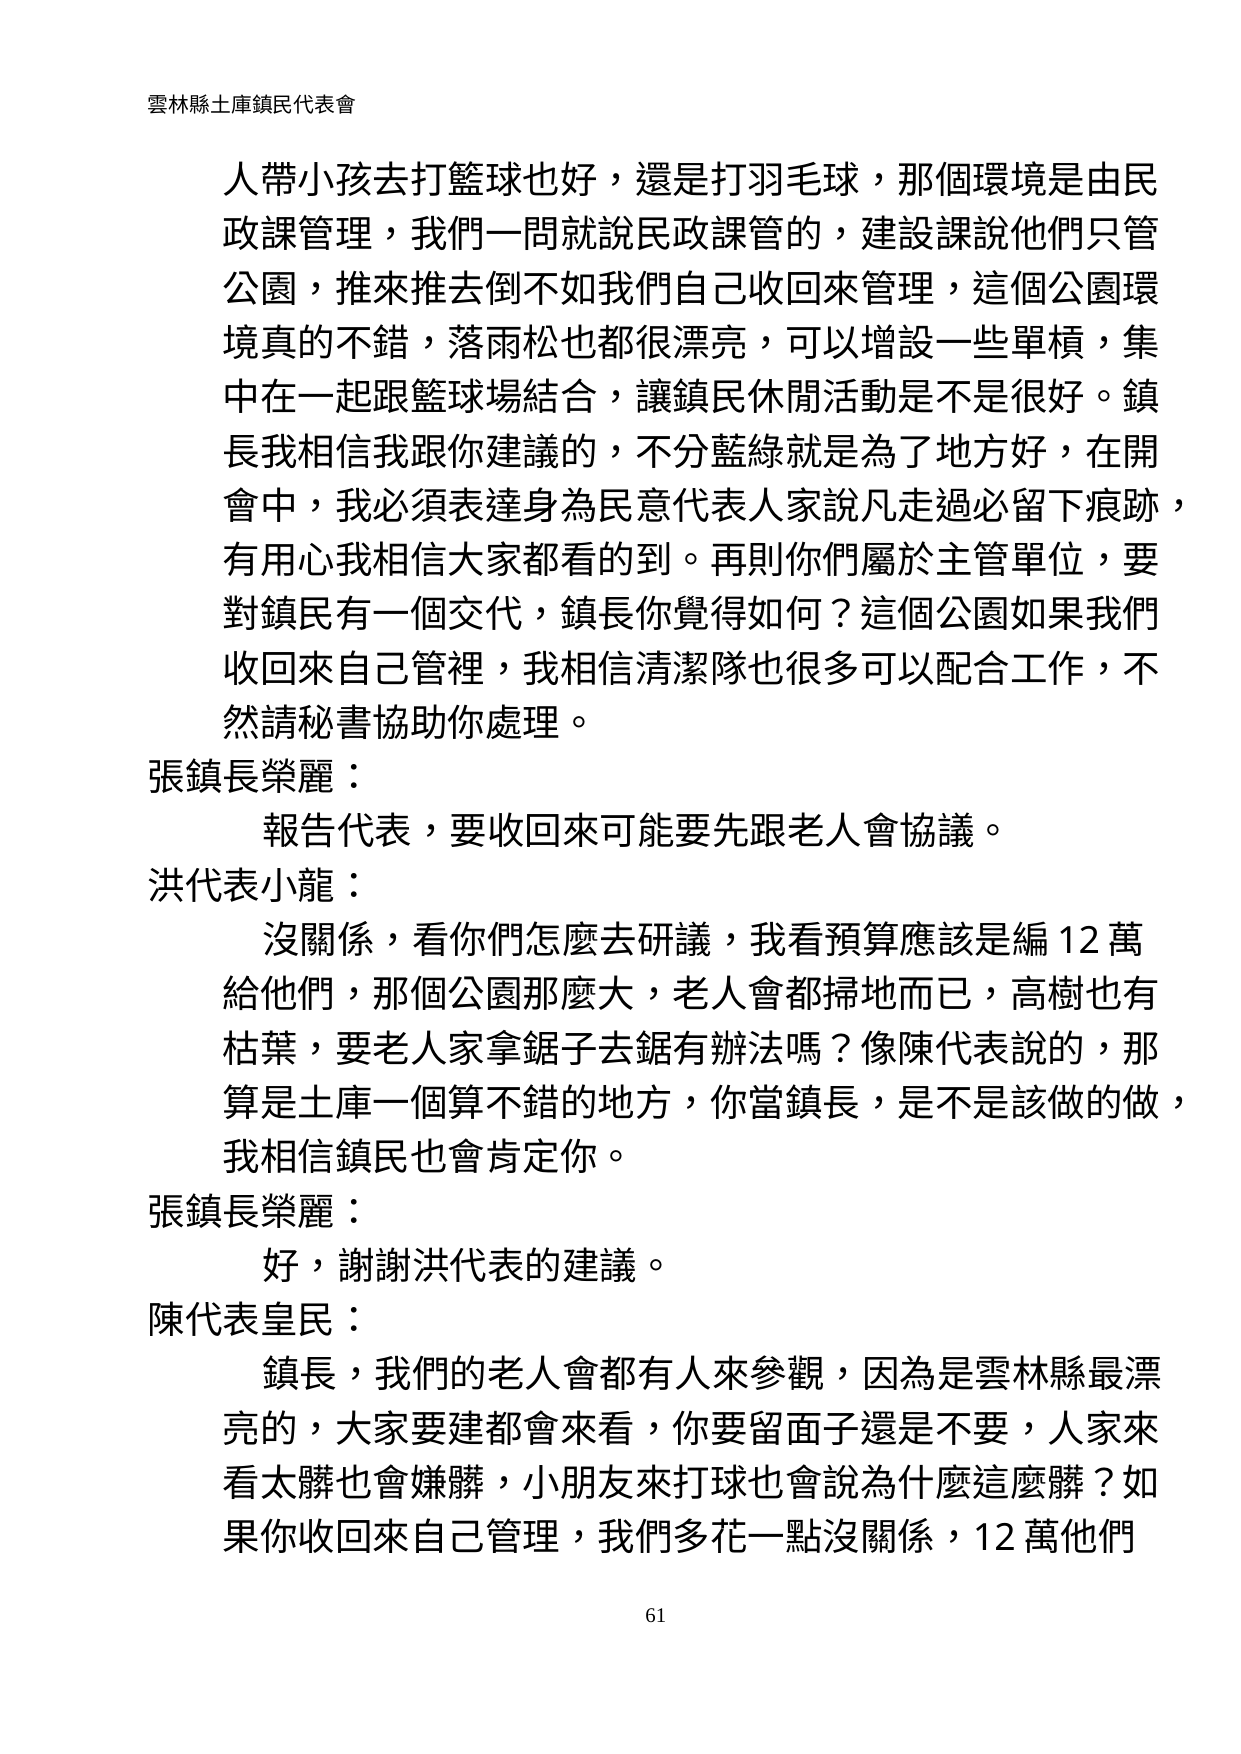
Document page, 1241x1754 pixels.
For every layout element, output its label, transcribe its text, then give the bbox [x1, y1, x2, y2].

text 陳代表皇民： [148, 1290, 1163, 1344]
text 好，謝謝洪代表的建議。 [223, 1236, 1163, 1290]
text 鎮長，我們的老人會都有人來參觀，因為是雲林縣最漂亮的，大家要建都會來看，你要留面子還是不要，人家來看太髒也會嫌髒，小朋友來打球也會說為什麼這麼髒？如果你收回來自己管理，我們多花一點沒關係，12萬他們 [223, 1344, 1163, 1561]
text 洪代表小龍： [148, 856, 1163, 910]
text 報告代表，要收回來可能要先跟老人會協議。 [223, 801, 1163, 856]
text 沒關係，看你們怎麼去研議，我看預算應該是編12萬給他們，那個公園那麼大，老人會都掃地而已，高樹也有枯葉，要老人家拿鋸子去鋸有辦法嗎？像陳代表說的，那算是土庫一個算不錯的地方，你當鎮長，是不是該做的做，我相信鎮民也會肯定你。 [223, 910, 1163, 1181]
text 感謝主席，我延續陳代表提出老人會這個公園，以前怎麼規定，編多少預算，像陳代表說的是不是我們收回來自己管理，因為這個公園這麼廣，你編預算給他們，他們也是叫一些很多歲的地掃一掃，那些高的樹，你要叫那些老人家去處理，真的也是困難。老人會這個公園包含建設課、民政課管理籃球場，我前天才跟課長提過，疫情之後很多人帶小孩去打籃球也好，還是打羽毛球，那個環境是由民政課管理，我們一問就說民政課管的，建設課說他們只管公園，推來推去倒不如我們自己收回來管理，這個公園環境真的不錯，落雨松也都很漂亮，可以增設一些單槓，集中在一起跟籃球場結合，讓鎮民休閒活動是不是很好。鎮長我相信我跟你建議的，不分藍綠就是為了地方好，在開會中，我必須表達身為民意代表人家說凡走過必留下痕跡，有用心我相信大家都看的到。再則你們屬於主管單位，要對鎮民有一個交代，鎮長你覺得如何？這個公園如果我們收回來自己管裡，我相信清潔隊也很多可以配合工作，不然請秘書協助你處理。 [223, 150, 1163, 747]
text 張鎮長榮麗： [148, 1181, 1163, 1236]
text 張鎮長榮麗： [148, 747, 1163, 801]
